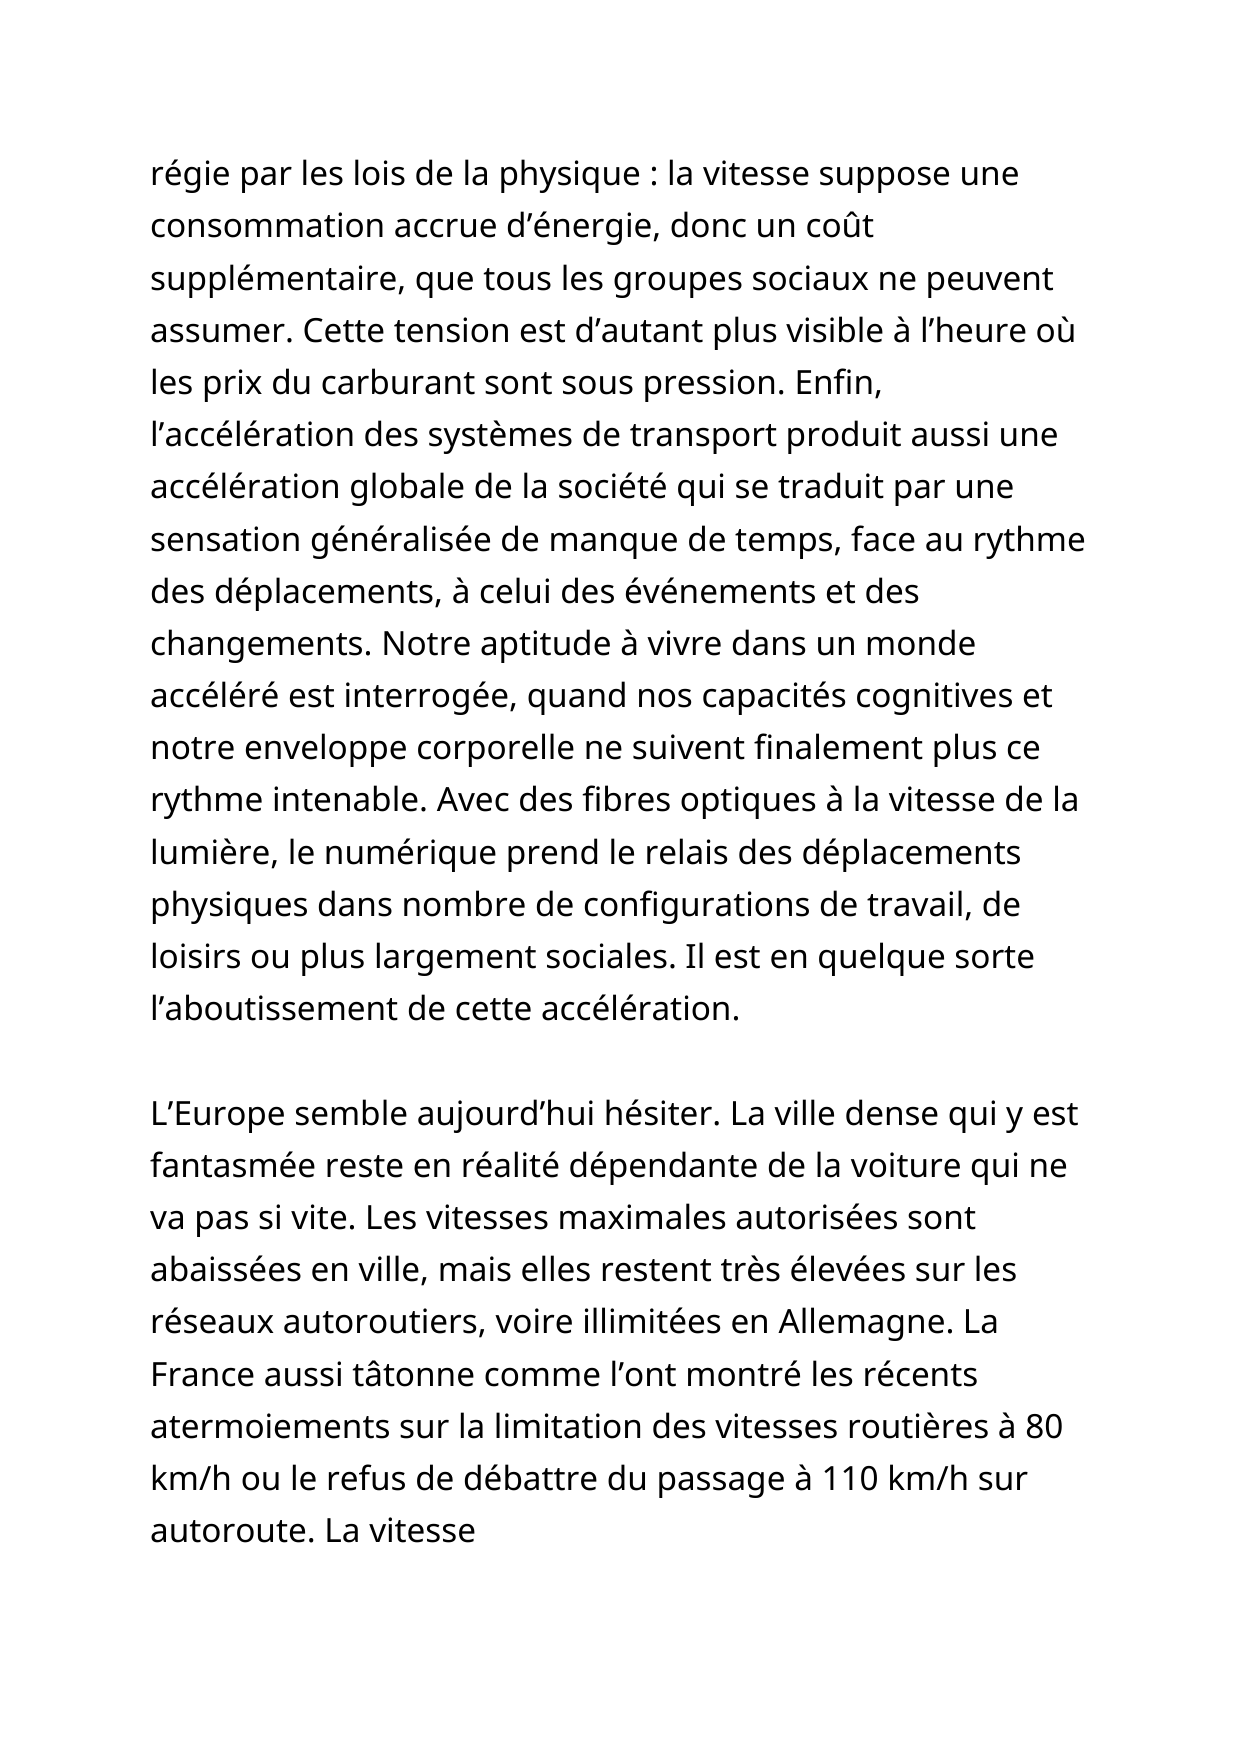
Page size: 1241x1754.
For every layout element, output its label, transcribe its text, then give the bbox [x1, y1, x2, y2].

text L’Europe semble aujourd’hui hésiter. La ville dense qui y est fantasmée reste en réalité dépendante de la voiture qui ne va pas si vite. Les vitesses maximales autorisées sont abaissées en ville, mais elles restent très élevées sur les réseaux autoroutiers, voire illimitées en Allemagne. La France aussi tâtonne comme l’ont montré les récents atermoiements sur la limitation des vitesses routières à 80 km/h ou le refus de débattre du passage à 110 km/h sur autoroute. La vitesse [150, 1089, 1090, 1552]
text régie par les lois de la physique : la vitesse suppose une consommation accrue d’énergie, donc un coût supplémentaire, que tous les groupes sociaux ne peuvent assumer. Cette tension est d’autant plus visible à l’heure où les prix du carburant sont sous pression. Enfin, l’accélération des systèmes de transport produit aussi une accélération globale de la société qui se traduit par une sensation généralisée de manque de temps, face au rythme des déplacements, à celui des événements et des changements. Notre aptitude à vivre dans un monde accéléré est interrogée, quand nos capacités cognitives et notre enveloppe corporelle ne suivent finalement plus ce rythme intenable. Avec des fibres optiques à la vitesse de la lumière, le numérique prend le relais des déplacements physiques dans nombre de configurations de travail, de loisirs ou plus largement sociales. Il est en quelque sorte l’aboutissement de cette accélération. [150, 150, 1090, 1030]
